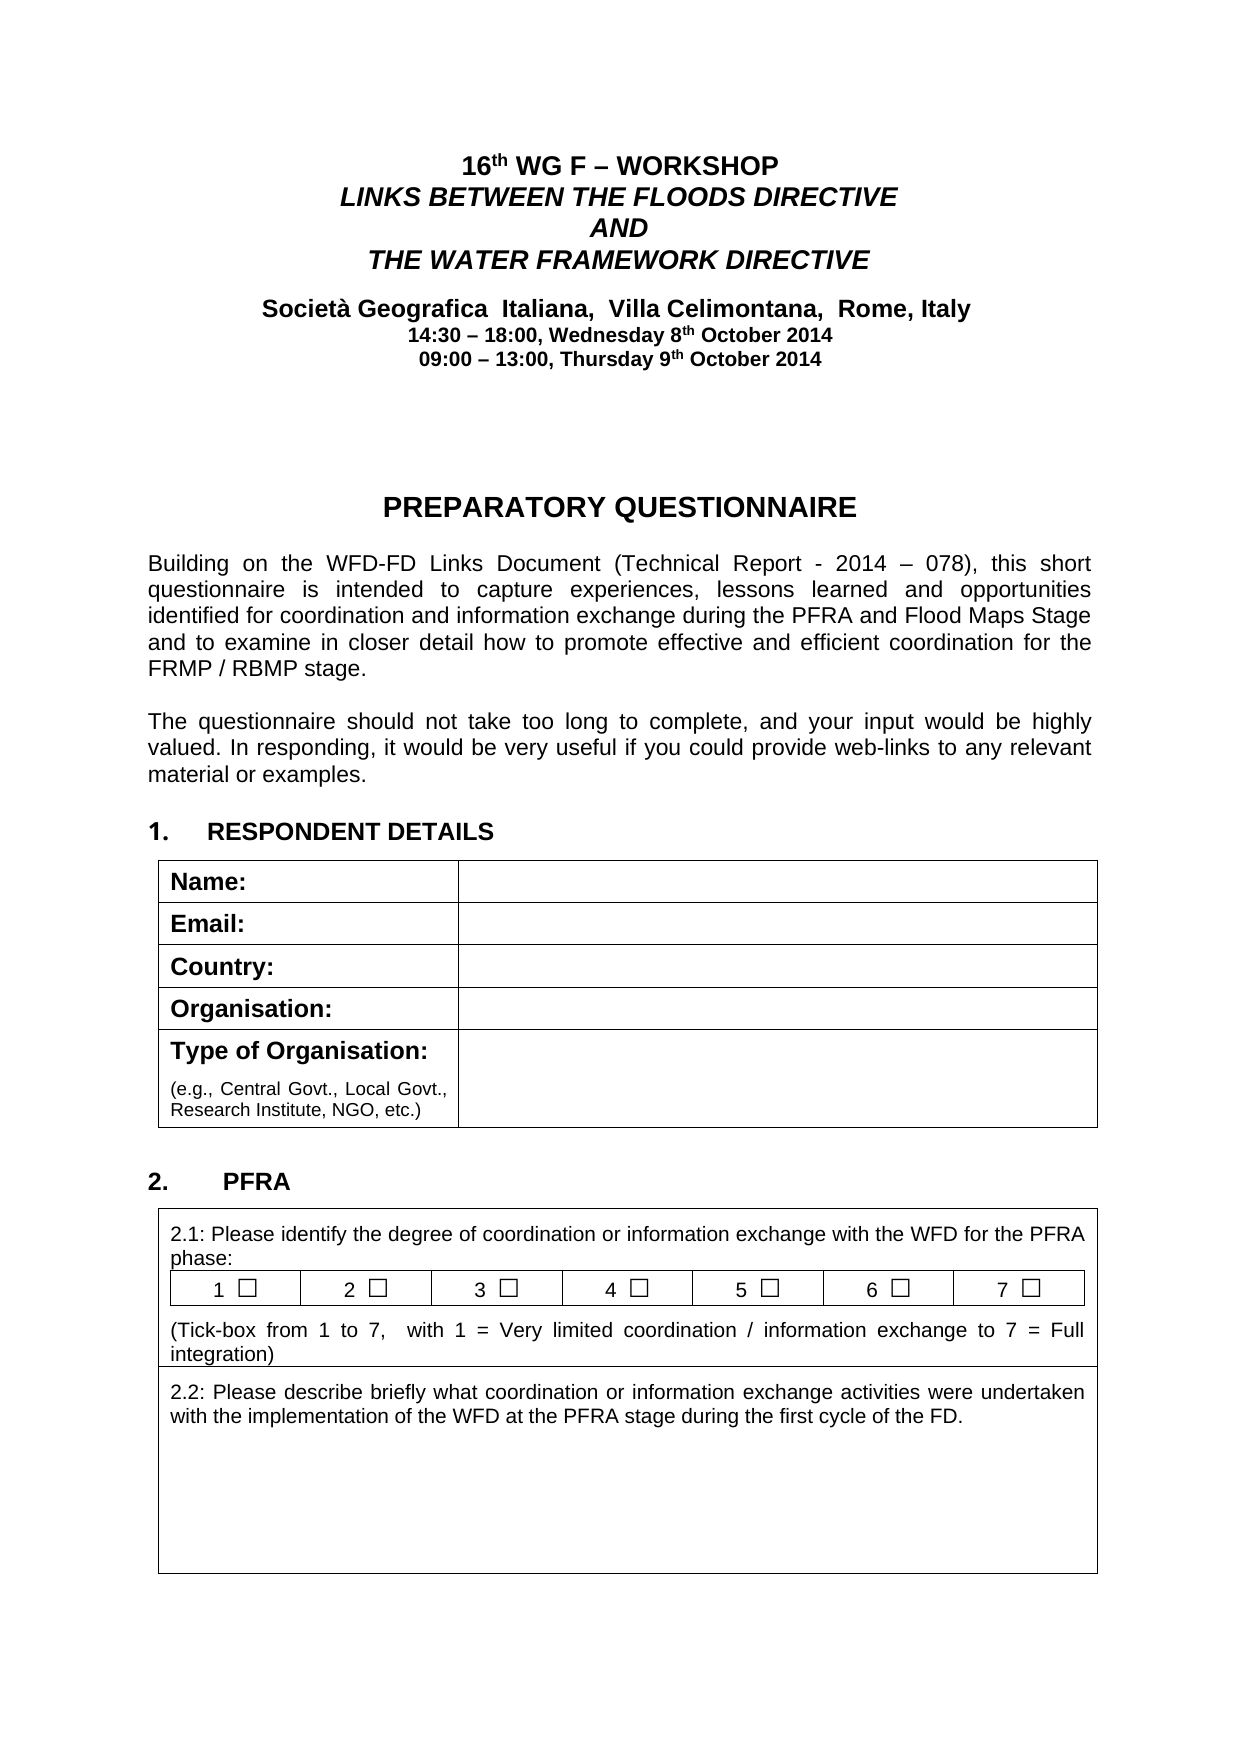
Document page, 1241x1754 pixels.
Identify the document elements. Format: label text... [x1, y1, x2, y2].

table_cell [459, 1030, 1097, 1127]
text PREPARATORY QUESTIONNAIRE [148, 490, 1092, 523]
table_cell 2.2: Please describe briefly what coordination or information exchange activities were undertaken with the implementation of the WFD at the PFRA stage during the first cycle of the FD. [159, 1367, 1097, 1573]
text 2. PFRA [148, 1167, 1092, 1196]
list RESPONDENT DETAILS [148, 813, 1092, 847]
table_cell Organisation: [159, 988, 458, 1029]
text The questionnaire should not take too long to complete, and your input would be highly valued. In responding, it would be very useful if you could provide web-links to any relevant material or examples. [148, 708, 1092, 787]
table_cell [459, 945, 1097, 987]
table_cell Email: [159, 903, 458, 944]
table_cell Country: [159, 945, 458, 987]
table_cell Type of Organisation: (e.g., Central Govt., Local Govt., Research Institute, NGO, etc.) [159, 1030, 458, 1127]
text Società Geografica Italiana, Villa Celimontana, Rome, Italy [148, 294, 1092, 323]
text LINKS BETWEEN THE FLOODS DIRECTIVE [148, 181, 1092, 212]
table_cell [459, 988, 1097, 1029]
text THE WATER FRAMEWORK DIRECTIVE [148, 244, 1092, 275]
table_header Name: [159, 861, 458, 902]
table_cell [459, 903, 1097, 944]
table_header 1 ☐ [171, 1271, 300, 1304]
table_header 3 ☐ [432, 1271, 562, 1304]
table_header [459, 861, 1097, 902]
text Building on the WFD-FD Links Document (Technical Report - 2014 – 078), this short questionnaire is intended to capture experiences, lessons learned and opportunities identified for coordination and information exchange during the PFRA and Flood Maps Stage and to examine in closer detail how to promote effective and efficient coordination for the FRMP / RBMP stage. [148, 550, 1092, 681]
text 14:30 – 18:00, Wednesday 8th October 2014 [148, 323, 1092, 347]
table_header 4 ☐ [563, 1271, 692, 1304]
table_header 2 ☐ [301, 1271, 431, 1304]
table_header 2.1: Please identify the degree of coordination or information exchange with the WFD for the PFRA phase: (Tick-box from 1 to 7, with 1 = Very limited coordination / information exchange to 7 = Full integration) [159, 1209, 1097, 1366]
table_header 7 ☐ [954, 1271, 1084, 1304]
table_header 5 ☐ [693, 1271, 823, 1304]
text 16th WG F – WORKSHOP [148, 150, 1092, 181]
text AND [148, 212, 1092, 244]
text 09:00 – 13:00, Thursday 9th October 2014 [148, 347, 1092, 371]
table_header 6 ☐ [824, 1271, 953, 1304]
